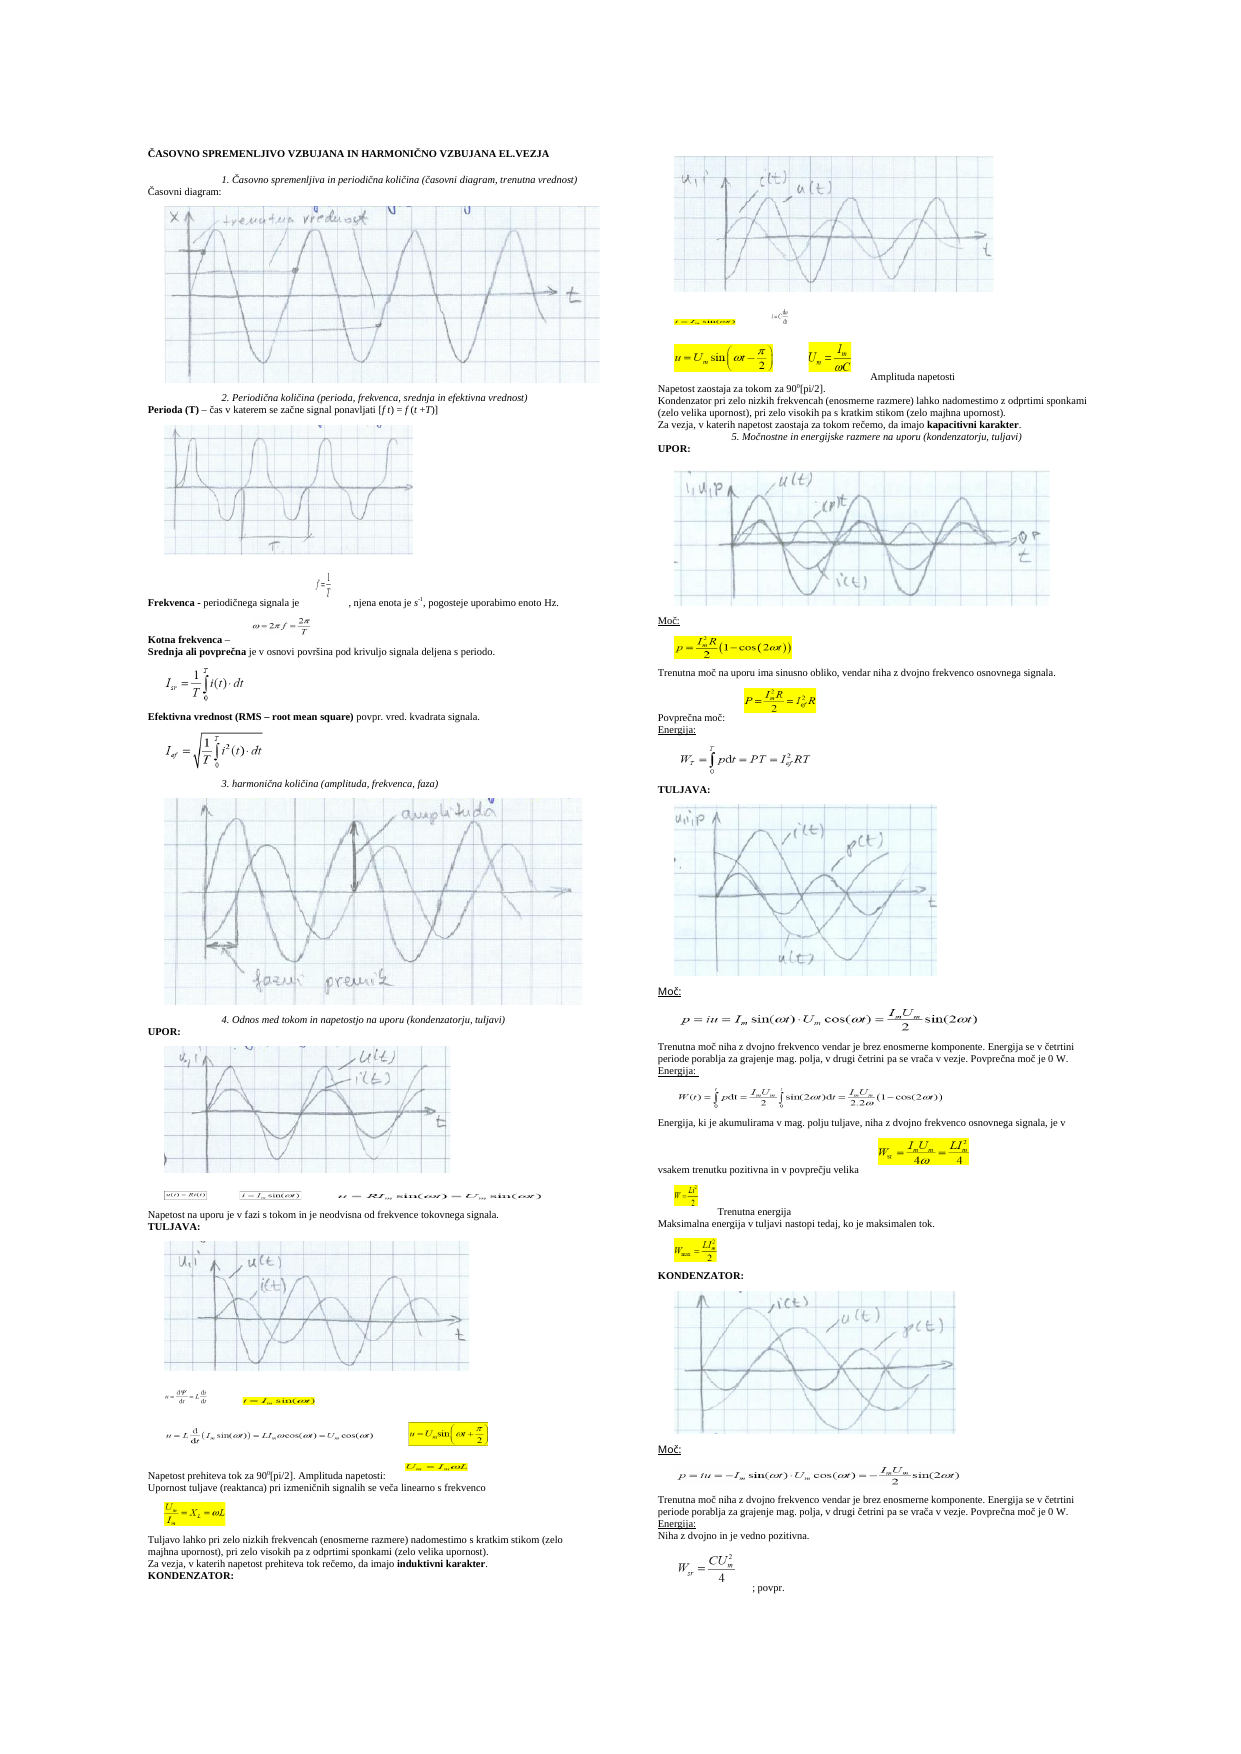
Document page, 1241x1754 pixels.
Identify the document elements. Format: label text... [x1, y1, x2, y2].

text Efektivna vrednost (RMS – root mean square) povpr. vred. kvadrata signala. [148, 711, 583, 723]
text Časovni diagram: [148, 186, 583, 198]
text UPOR: [658, 443, 1093, 455]
text Trenutna moč na uporu ima sinusno obliko, vendar niha z dvojno frekvenco osnovnega signala. Povprečna moč: [658, 667, 1093, 723]
picture [164, 1191, 207, 1200]
text Amplituda napetosti [658, 334, 1093, 383]
text 4. Odnos med tokom in napetostjo na uporu (kondenzatorju, tuljavi) [148, 1013, 583, 1026]
text KONDENZATOR: [148, 1570, 583, 1582]
text Energija: [658, 1518, 1093, 1530]
text UPOR: [148, 1026, 583, 1037]
text KONDENZATOR: [658, 1270, 1093, 1282]
text TULJAVA: [148, 1221, 583, 1232]
text 5. Močnostne in energijske razmere na uporu (kondenzatorju, tuljavi) [658, 431, 1093, 443]
text Energija: [658, 723, 1093, 736]
text Upornost tuljave (reaktanca) pri izmeničnih signalih se veča linearno s frekvenco [148, 1482, 583, 1534]
text Energija, ki je akumulirama v mag. polju tuljave, niha z dvojno frekvenco osnovnega signala, je v vsakem trenutku pozitivna in v povprečju velika [658, 1117, 1093, 1176]
text Perioda (T) – čas v katerem se začne signal ponavljati [f t) = f (t +T)] [148, 404, 583, 416]
text Energija: [658, 1065, 1093, 1077]
text Za vezja, v katerih napetost prehiteva tok rečemo, da imajo induktivni karakter. [148, 1558, 583, 1570]
text Tuljavo lahko pri zelo nizkih frekvencah (enosmerne razmere) nadomestimo s kratkim stikom (zelo majhna upornost), pri zelo visokih pa z odprtimi sponkami (zelo velika upornost). [148, 1534, 583, 1558]
text Za vezja, v katerih napetost zaostaja za tokom rečemo, da imajo kapacitivni karakter. [658, 419, 1093, 431]
text 2. Periodična količina (perioda, frekvenca, srednja in efektivna vrednost) [148, 198, 616, 404]
text Niha z dvojno in je vedno pozitivna. [658, 1530, 1093, 1542]
text Trenutna moč niha z dvojno frekvenco vendar je brez enosmerne komponente. Energija se v četrtini periode porablja za grajenje mag. polja, v drugi četrini pa se vrača v vezje. Povprečna moč je 0 W. [658, 1494, 1093, 1518]
text ČASOVNO SPREMENLJIVO VZBUJANA IN HARMONIČNO VZBUJANA EL.VEZJA [148, 148, 583, 159]
text Maksimalna energija v tuljavi nastopi tedaj, ko je maksimalen tok. [658, 1217, 1093, 1229]
picture [239, 1191, 302, 1200]
text Trenutna energija [658, 1176, 1093, 1217]
text Napetost prehiteva tok za 900[pi/2]. Amplituda napetosti: [148, 1454, 583, 1482]
text TULJAVA: [658, 783, 1093, 795]
text Kotna frekvenca – [148, 608, 583, 646]
text Moč: [658, 984, 1093, 998]
text 3. harmonična količina (amplituda, frekvenca, faza) [148, 777, 583, 789]
picture [408, 1422, 488, 1446]
text ; povpr. [658, 1542, 1093, 1593]
text 1. Časovno spremenljiva in periodična količina (časovni diagram, trenutna vrednost) [148, 174, 583, 186]
text Kondenzator pri zelo nizkih frekvencah (enosmerne razmere) lahko nadomestimo z odprtimi sponkami (zelo velika upornost), pri zelo visokih pa s kratkim stikom (zelo majhna upornost). [658, 395, 1093, 419]
text Napetost zaostaja za tokom za 900[pi/2]. [658, 383, 1093, 395]
text Frekvenca - periodičnega signala je, njena enota je s-1, pogosteje uporabimo enoto Hz. [148, 563, 583, 608]
text Napetost na uporu je v fazi s tokom in je neodvisna od frekvence tokovnega signala. [148, 1208, 583, 1221]
text Srednja ali povprečna je v osnovi površina pod krivuljo signala deljena s periodo. [148, 646, 583, 658]
text Trenutna moč niha z dvojno frekvenco vendar je brez enosmerne komponente. Energija se v četrtini periode porablja za grajenje mag. polja, v drugi četrini pa se vrača v vezje. Povprečna moč je 0 W. [658, 1041, 1093, 1065]
text Moč: [658, 1442, 1093, 1456]
text Moč: [658, 615, 1093, 627]
